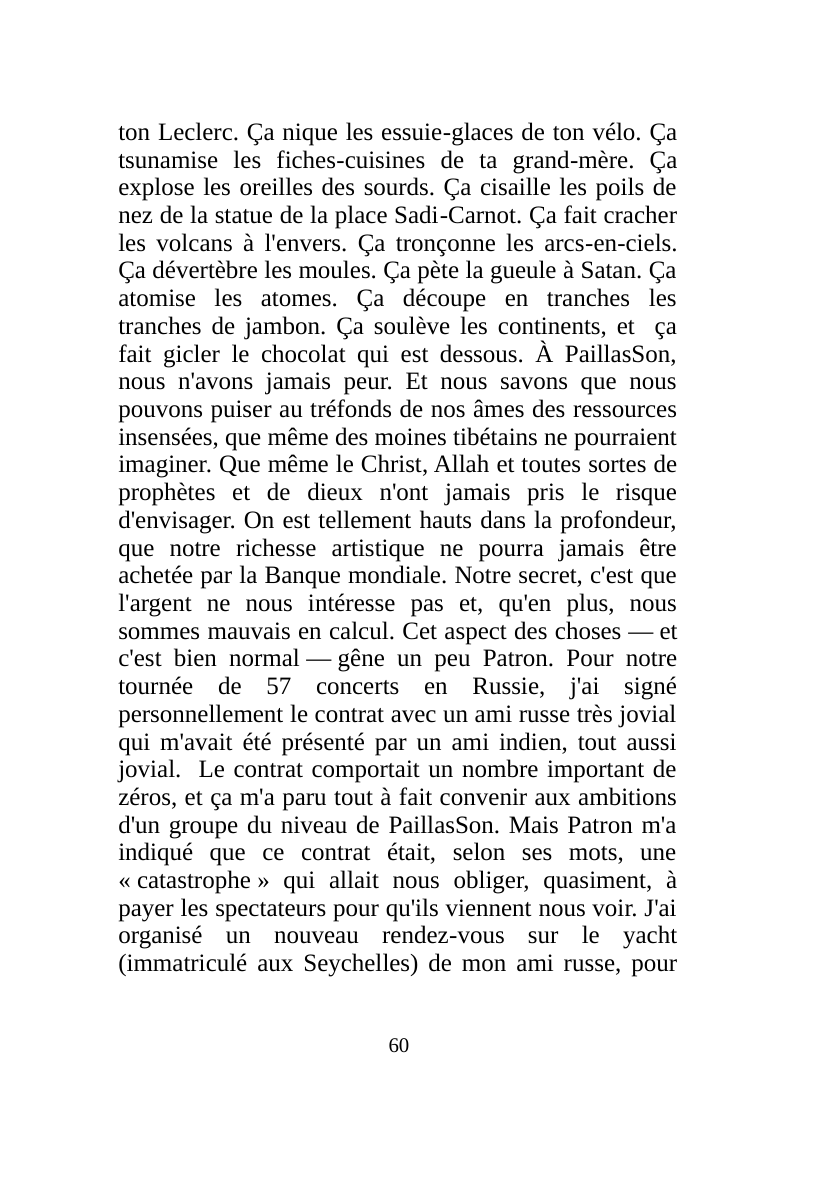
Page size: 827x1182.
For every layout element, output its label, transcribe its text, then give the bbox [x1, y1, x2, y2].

text ton Leclerc. Ça nique les essuie‑glaces de ton vélo. Ça tsunamise les fiches‑cuisines de ta grand‑mère. Ça explose les oreilles des sourds. Ça cisaille les poils de nez de la statue de la place Sadi‑Carnot. Ça fait cracher les volcans à l'envers. Ça tronçonne les arcs‑en‑ciels. Ça dévertèbre les moules. Ça pète la gueule à Satan. Ça atomise les atomes. Ça découpe en tranches les tranches de jambon. Ça soulève les continents, et ça fait gicler le chocolat qui est dessous. À PaillasSon, nous n'avons jamais peur. Et nous savons que nous pouvons puiser au tréfonds de nos âmes des ressources insensées, que même des moines tibétains ne pourraient imaginer. Que même le Christ, Allah et toutes sortes de prophètes et de dieux n'ont jamais pris le risque d'envisager. On est tellement hauts dans la profondeur, que notre richesse artistique ne pourra jamais être achetée par la Banque mondiale. Notre secret, c'est que l'argent ne nous intéresse pas et, qu'en plus, nous sommes mauvais en calcul. Cet aspect des choses — et c'est bien normal — gêne un peu Patron. Pour notre tournée de 57 concerts en Russie, j'ai signé personnellement le contrat avec un ami russe très jovial qui m'avait été présenté par un ami indien, tout aussi jovial. Le contrat comportait un nombre important de zéros, et ça m'a paru tout à fait convenir aux ambitions d'un groupe du niveau de PaillasSon. Mais Patron m'a indiqué que ce contrat était, selon ses mots, une « catastrophe » qui allait nous obliger, quasiment, à payer les spectateurs pour qu'ils viennent nous voir. J'ai organisé un nouveau rendez‑vous sur le yacht (immatriculé aux Seychelles) de mon ami russe, pour [118, 118, 677, 977]
